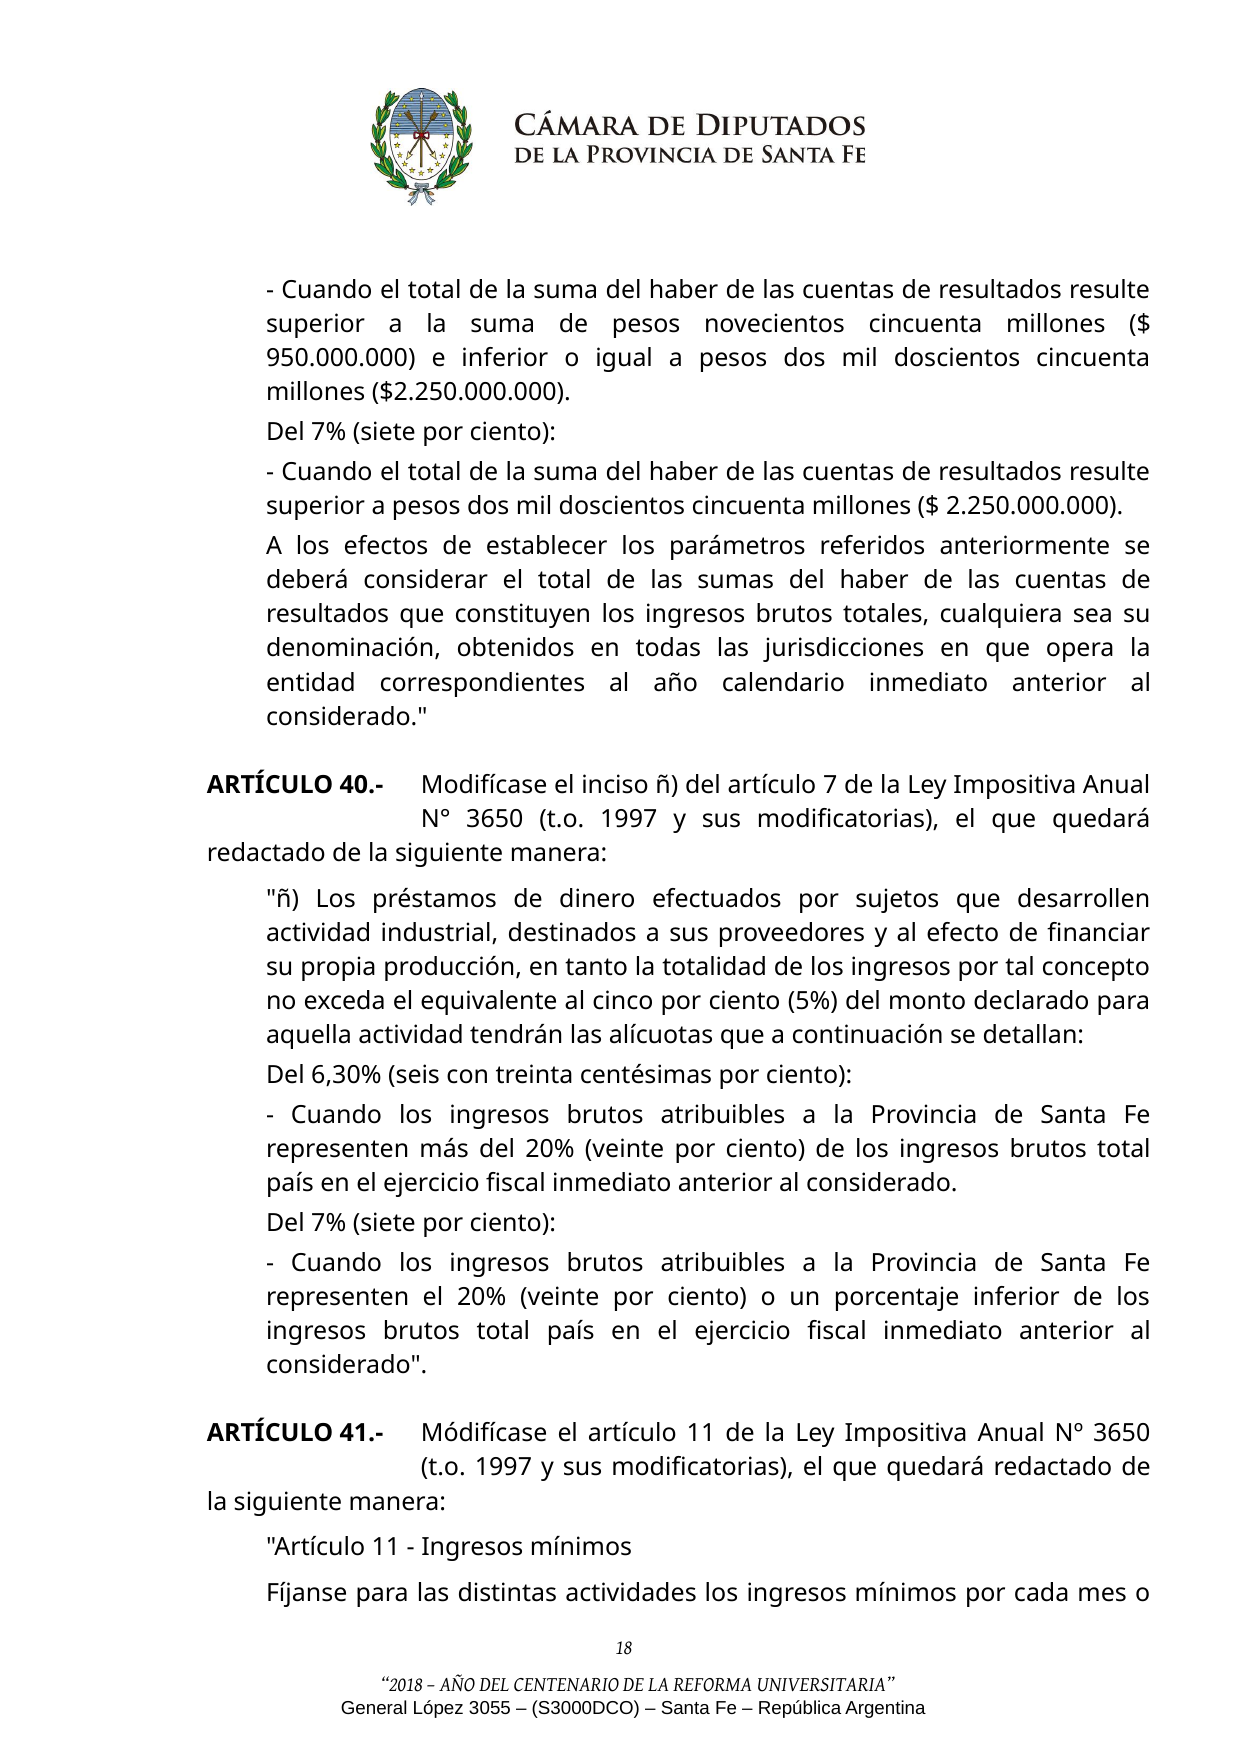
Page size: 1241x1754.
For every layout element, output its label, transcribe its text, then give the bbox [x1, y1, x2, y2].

text Del 7% (siete por ciento): [266, 414, 1152, 448]
text Del 6,30% (seis con treinta centésimas por ciento): [266, 1057, 1152, 1091]
text - Cuando el total de la suma del haber de las cuentas de resultados resulte superior a la suma de pesos novecientos cincuenta millones ($ 950.000.000) e inferior o igual a pesos dos mil doscientos cincuenta millones ($2.250.000.000). [266, 272, 1152, 408]
picture [370, 88, 866, 210]
text A los efectos de establecer los parámetros referidos anteriormente se deberá considerar el total de las sumas del haber de las cuentas de resultados que constituyen los ingresos brutos totales, cualquiera sea su denominación, obtenidos en todas las jurisdicciones en que opera la entidad correspondientes al año calendario inmediato anterior al considerado." [266, 528, 1152, 732]
text "Artículo 11 - Ingresos mínimos [266, 1529, 1152, 1563]
text "ñ) Los préstamos de dinero efectuados por sujetos que desarrollen actividad industrial, destinados a sus proveedores y al efecto de financiar su propia producción, en tanto la totalidad de los ingresos por tal concepto no exceda el equivalente al cinco por ciento (5%) del monto declarado para aquella actividad tendrán las alícuotas que a continuación se detallan: [266, 880, 1152, 1051]
table_header ARTÍCULO 41.- [207, 1415, 421, 1465]
text - Cuando los ingresos brutos atribuibles a la Provincia de Santa Fe representen el 20% (veinte por ciento) o un porcentaje inferior de los ingresos brutos total país en el ejercicio fiscal inmediato anterior al considerado". [266, 1245, 1152, 1381]
table_header ARTÍCULO 40.- [207, 766, 421, 817]
text Fíjanse para las distintas actividades los ingresos mínimos por cada mes o [266, 1575, 1152, 1609]
text - Cuando los ingresos brutos atribuibles a la Provincia de Santa Fe representen más del 20% (veinte por ciento) de los ingresos brutos total país en el ejercicio fiscal inmediato anterior al considerado. [266, 1097, 1152, 1199]
text Del 7% (siete por ciento): [266, 1205, 1152, 1239]
text Modifícase el inciso ñ) del artículo 7 de la Ley Impositiva Anual N° 3650 (t.o. 1997 y sus modificatorias), el que quedará redactado de la siguiente manera: [207, 766, 1152, 868]
text - Cuando el total de la suma del haber de las cuentas de resultados resulte superior a pesos dos mil doscientos cincuenta millones ($ 2.250.000.000). [266, 454, 1152, 522]
text Módifícase el artículo 11 de la Ley Impositiva Anual Nº 3650 (t.o. 1997 y sus modificatorias), el que quedará redactado de la siguiente manera: [207, 1415, 1152, 1517]
